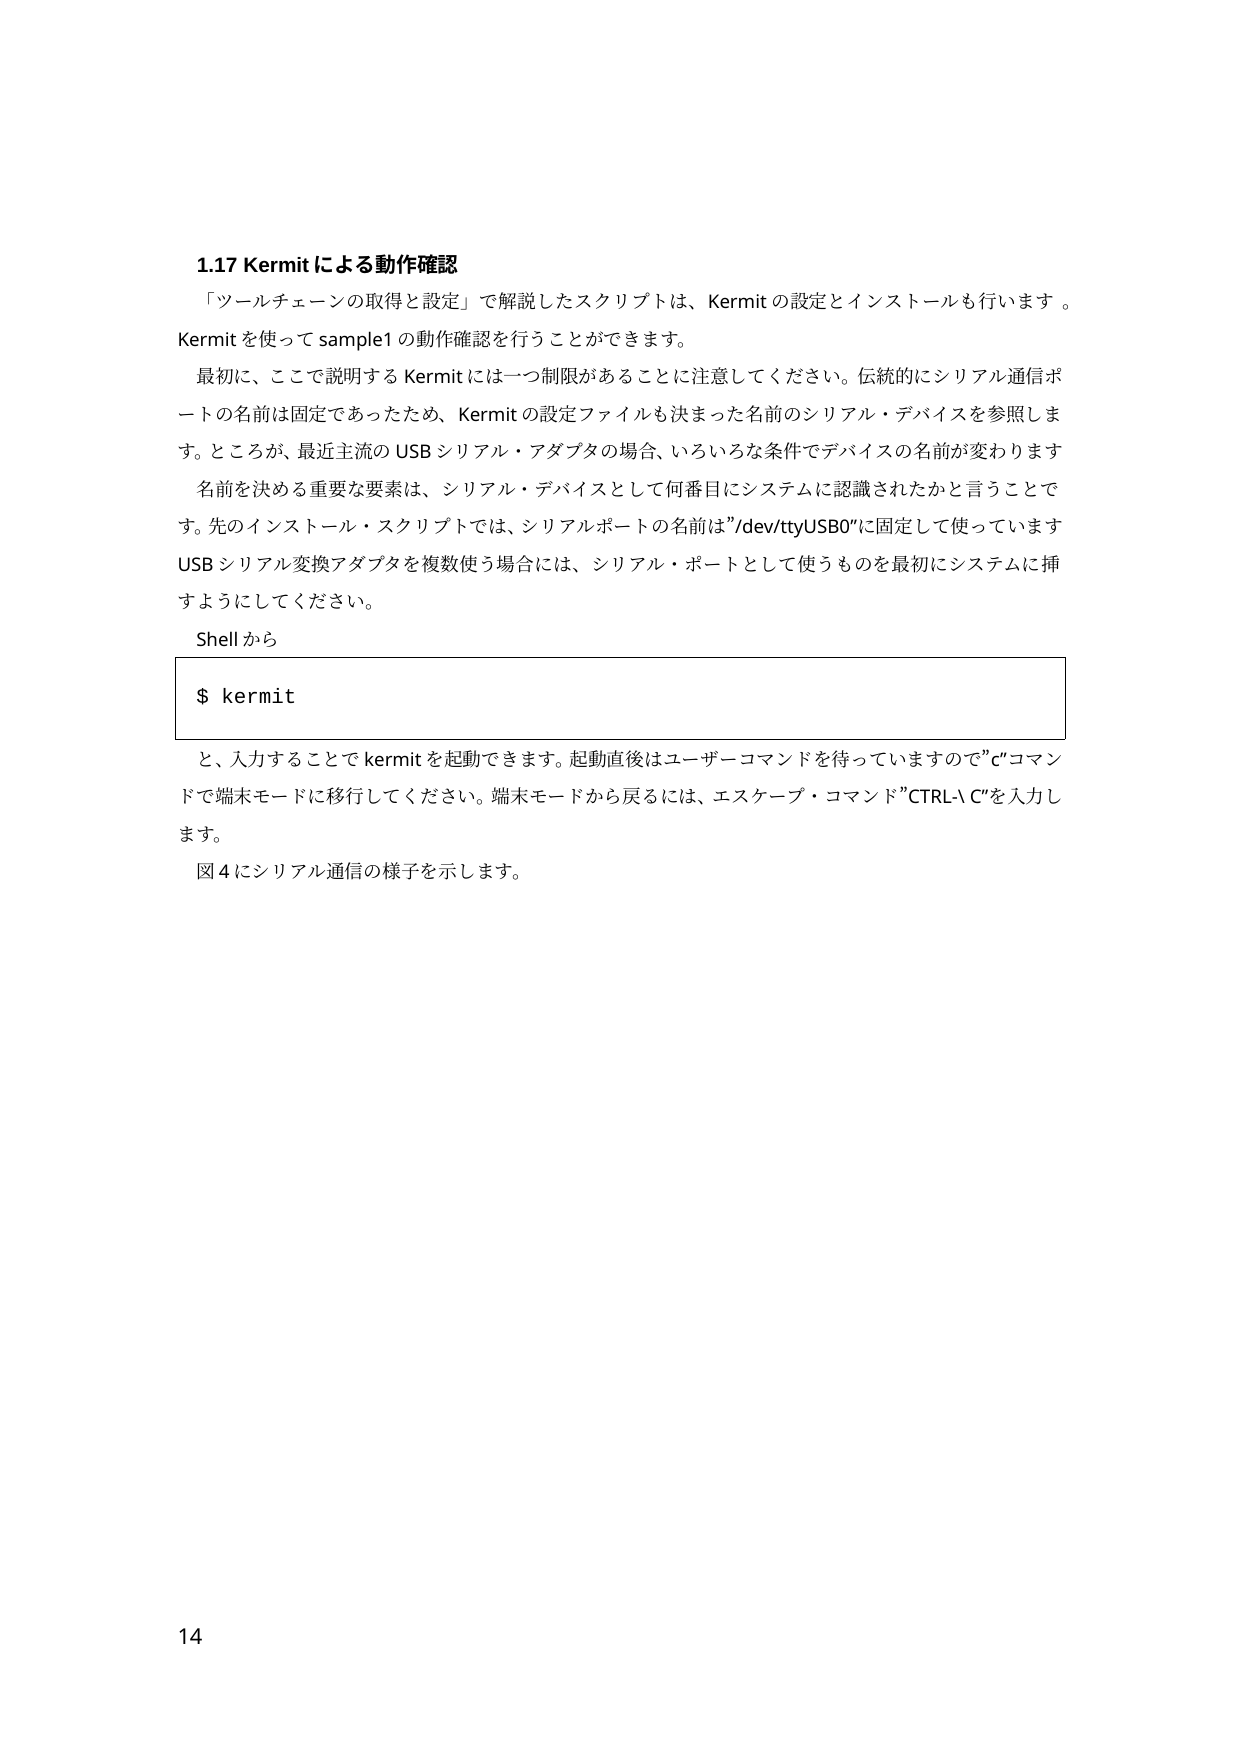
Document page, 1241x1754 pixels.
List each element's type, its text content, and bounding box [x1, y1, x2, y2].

text 名前を決める重要な要素は、シリアル・デバイスとして何番目にシステムに認識されたかと言うことです。先のインストール・スクリプトでは、シリアルポートの名前は”/dev/ttyUSB0”に固定して使っています。USBシリアル変換アダプタを複数使う場合には、シリアル・ポートとして使うものを最初にシステムに挿すようにしてください。 [177, 469, 1063, 619]
text Shellから [177, 619, 1063, 657]
text 図4にシリアル通信の様子を示します。 [177, 852, 1063, 889]
text 最初に、ここで説明するKermitには一つ制限があることに注意してください。伝統的にシリアル通信ポートの名前は固定であったため、Kermitの設定ファイルも決まった名前のシリアル・デバイスを参照します。ところが、最近主流のUSBシリアル・アダプタの場合、いろいろな条件でデバイスの名前が変わります。 [177, 357, 1063, 469]
text と、入力することでkermitを起動できます。起動直後はユーザーコマンドを待っていますので”c”コマンドで端末モードに移行してください。端末モードから戻るには、エスケープ・コマンド”CTRL-\ C”を入力します。 [177, 740, 1063, 852]
subtitle Kermitによる動作確認 [197, 244, 1063, 282]
text 「ツールチェーンの取得と設定」で解説したスクリプトは、Kermitの設定とインストールも行います。Kermitを使ってsample1の動作確認を行うことができます。 [177, 282, 1063, 357]
text $ kermit [176, 658, 1065, 739]
